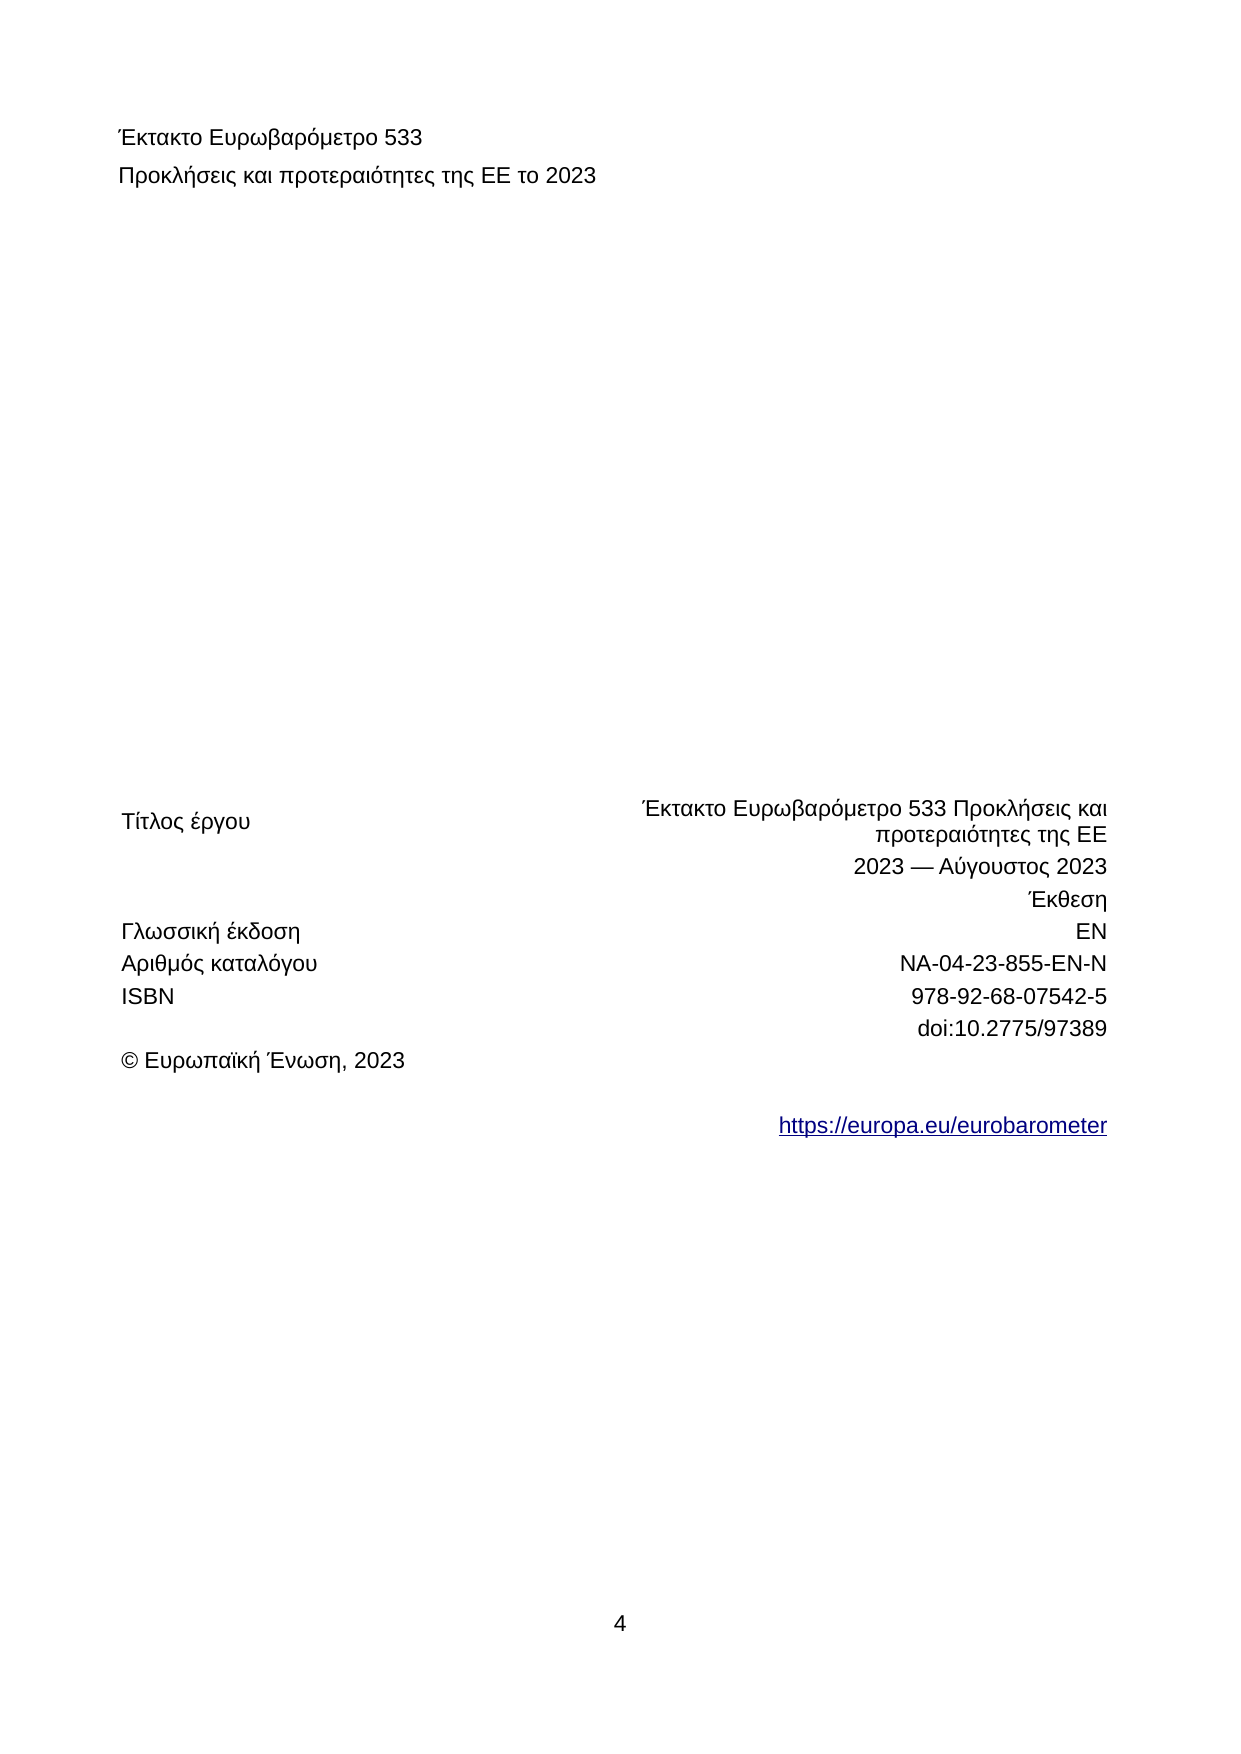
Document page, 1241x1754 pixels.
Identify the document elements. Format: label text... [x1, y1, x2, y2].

table_cell doi:10.2775/97389 [496, 1012, 1110, 1044]
table_cell [118, 1109, 496, 1142]
table_cell Γλωσσική έκδοση [118, 915, 496, 947]
table_cell [118, 850, 496, 882]
table_cell EN [496, 915, 1110, 947]
table_header Τίτλος έργου [118, 792, 496, 850]
table_cell 2023 — Αύγουστος 2023 [496, 850, 1110, 882]
table_cell NA-04-23-855-EN-N [496, 947, 1110, 980]
table_cell © Ευρωπαϊκή Ένωση, 2023 [118, 1045, 496, 1077]
table_cell ISBN [118, 980, 496, 1012]
table_cell 978-92-68-07542-5 [496, 980, 1110, 1012]
table_cell [118, 1077, 496, 1109]
table_cell Αριθμός καταλόγου [118, 947, 496, 980]
table_header Έκτακτο Ευρωβαρόμετρο 533 Προκλήσεις και προτεραιότητες της ΕΕ [496, 792, 1110, 850]
table_cell [118, 883, 496, 915]
table_cell Έκθεση [496, 883, 1110, 915]
table_cell https://europa.eu/eurobarometer [496, 1109, 1110, 1142]
table_cell [496, 1045, 1110, 1077]
table_cell [118, 1012, 496, 1044]
table_cell [496, 1077, 1110, 1109]
